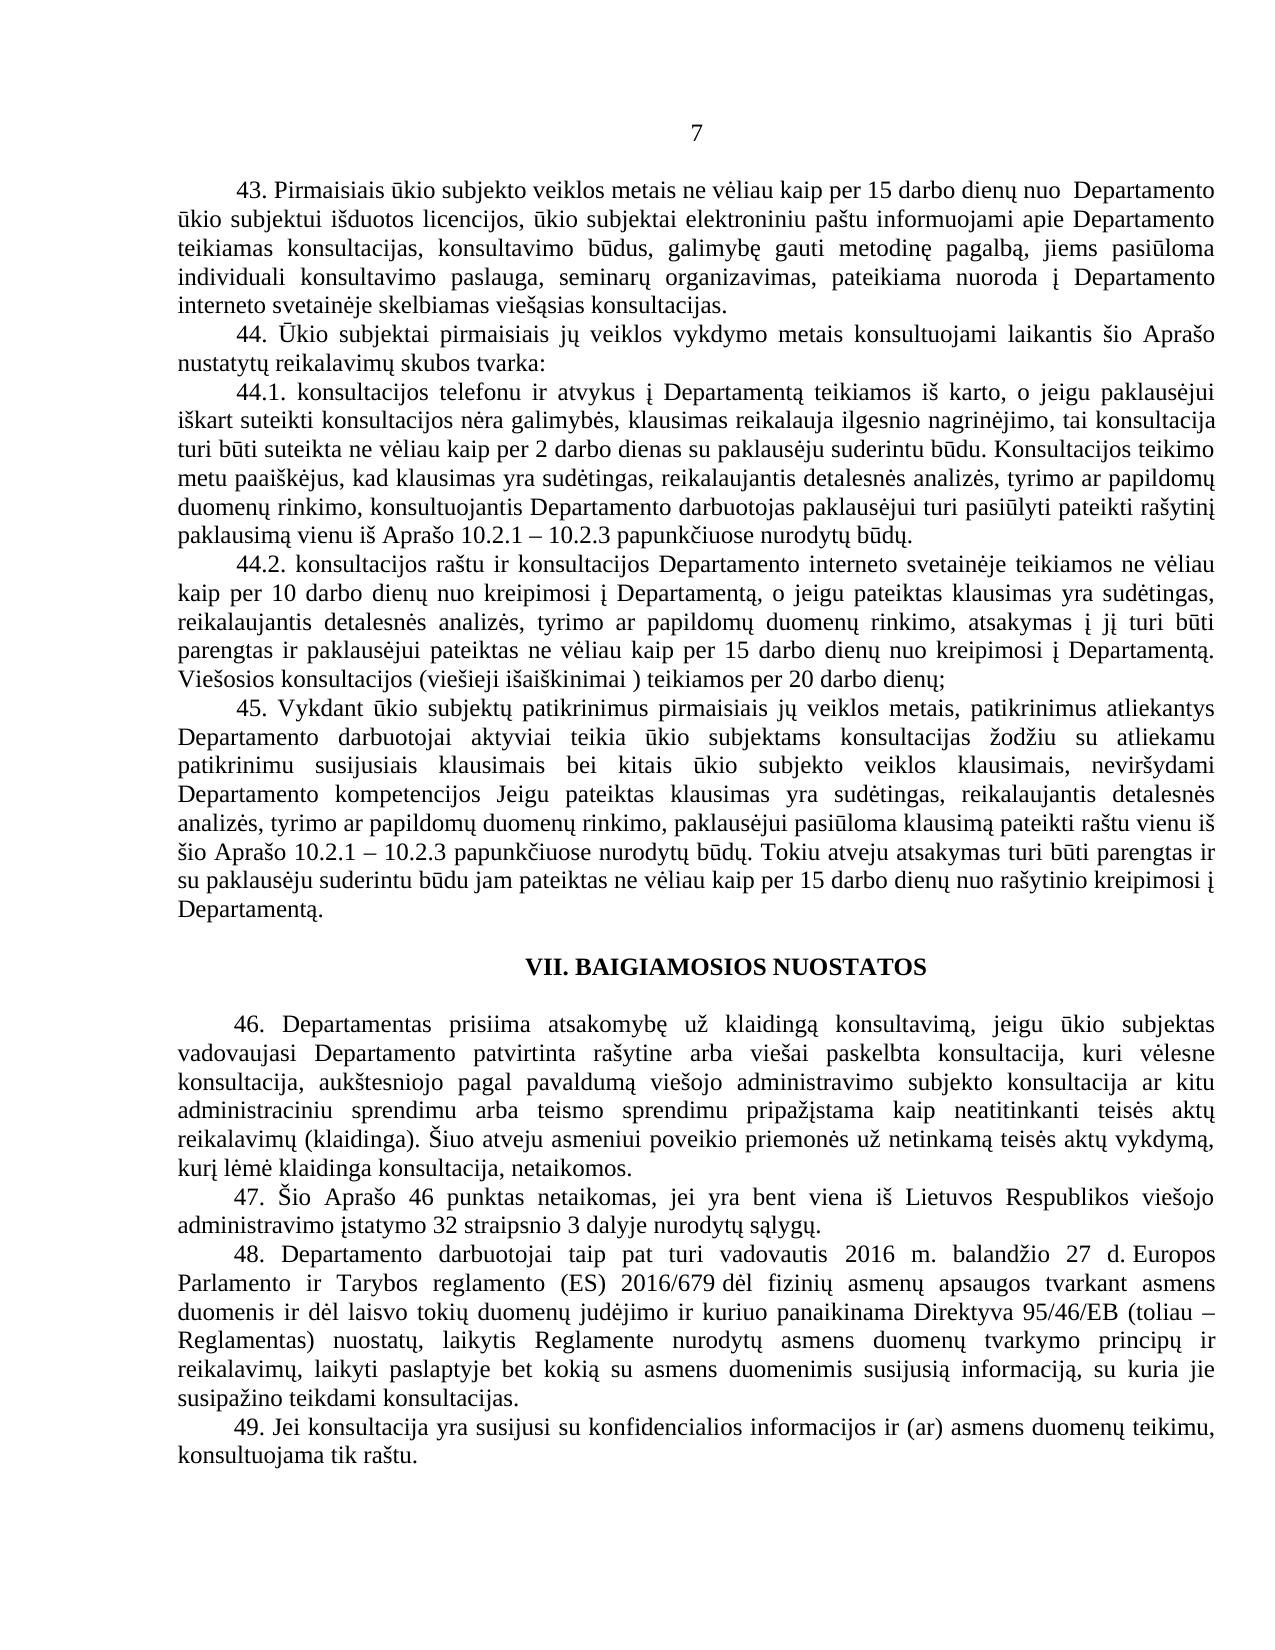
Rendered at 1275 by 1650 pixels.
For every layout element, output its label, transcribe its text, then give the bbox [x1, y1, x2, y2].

text 43. Pirmaisiais ūkio subjekto veiklos metais ne vėliau kaip per 15 darbo dienų nuo Departamento ūkio subjektui išduotos licencijos, ūkio subjektai elektroniniu paštu informuojami apie Departamento teikiamas konsultacijas, konsultavimo būdus, galimybę gauti metodinę pagalbą, jiems pasiūloma individuali konsultavimo paslauga, seminarų organizavimas, pateikiama nuoroda į Departamento interneto svetainėje skelbiamas viešąsias konsultacijas. [177, 176, 1216, 319]
text 46. Departamentas prisiima atsakomybę už klaidingą konsultavimą, jeigu ūkio subjektas vadovaujasi Departamento patvirtinta rašytine arba viešai paskelbta konsultacija, kuri vėlesne konsultacija, aukštesniojo pagal pavaldumą viešojo administravimo subjekto konsultacija ar kitu administraciniu sprendimu arba teismo sprendimu pripažįstama kaip neatitinkanti teisės aktų reikalavimų (klaidinga). Šiuo atveju asmeniui poveikio priemonės už netinkamą teisės aktų vykdymą, kurį lėmė klaidinga konsultacija, netaikomos. [177, 1009, 1216, 1182]
text 49. Jei konsultacija yra susijusi su konfidencialios informacijos ir (ar) asmens duomenų teikimu, konsultuojama tik raštu. [177, 1412, 1216, 1469]
text 47. Šio Aprašo 46 punktas netaikomas, jei yra bent viena iš Lietuvos Respublikos viešojo administravimo įstatymo 32 straipsnio 3 dalyje nurodytų sąlygų. [177, 1182, 1216, 1239]
text 45. Vykdant ūkio subjektų patikrinimus pirmaisiais jų veiklos metais, patikrinimus atliekantys Departamento darbuotojai aktyviai teikia ūkio subjektams konsultacijas žodžiu su atliekamu patikrinimu susijusiais klausimais bei kitais ūkio subjekto veiklos klausimais, neviršydami Departamento kompetencijos Jeigu pateiktas klausimas yra sudėtingas, reikalaujantis detalesnės analizės, tyrimo ar papildomų duomenų rinkimo, paklausėjui pasiūloma klausimą pateikti raštu vienu iš šio Aprašo 10.2.1 – 10.2.3 papunkčiuose nurodytų būdų. Tokiu atveju atsakymas turi būti parengtas ir su paklausėju suderintu būdu jam pateiktas ne vėliau kaip per 15 darbo dienų nuo rašytinio kreipimosi į Departamentą. [177, 693, 1216, 923]
text 44. Ūkio subjektai pirmaisiais jų veiklos vykdymo metais konsultuojami laikantis šio Aprašo nustatytų reikalavimų skubos tvarka: [177, 319, 1216, 377]
text 48. Departamento darbuotojai taip pat turi vadovautis 2016 m. balandžio 27 d. Europos Parlamento ir Tarybos reglamento (ES) 2016/679 dėl fizinių asmenų apsaugos tvarkant asmens duomenis ir dėl laisvo tokių duomenų judėjimo ir kuriuo panaikinama Direktyva 95/46/EB (toliau – Reglamentas) nuostatų, laikytis Reglamente nurodytų asmens duomenų tvarkymo principų ir reikalavimų, laikyti paslaptyje bet kokią su asmens duomenimis susijusią informaciją, su kuria jie susipažino teikdami konsultacijas. [177, 1239, 1216, 1412]
text 44.2. konsultacijos raštu ir konsultacijos Departamento interneto svetainėje teikiamos ne vėliau kaip per 10 darbo dienų nuo kreipimosi į Departamentą, o jeigu pateiktas klausimas yra sudėtingas, reikalaujantis detalesnės analizės, tyrimo ar papildomų duomenų rinkimo, atsakymas į jį turi būti parengtas ir paklausėjui pateiktas ne vėliau kaip per 15 darbo dienų nuo kreipimosi į Departamentą. Viešosios konsultacijos (viešieji išaiškinimai ) teikiamos per 20 darbo dienų; [177, 549, 1216, 693]
text 44.1. konsultacijos telefonu ir atvykus į Departamentą teikiamos iš karto, o jeigu paklausėjui iškart suteikti konsultacijos nėra galimybės, klausimas reikalauja ilgesnio nagrinėjimo, tai konsultacija turi būti suteikta ne vėliau kaip per 2 darbo dienas su paklausėju suderintu būdu. Konsultacijos teikimo metu paaiškėjus, kad klausimas yra sudėtingas, reikalaujantis detalesnės analizės, tyrimo ar papildomų duomenų rinkimo, konsultuojantis Departamento darbuotojas paklausėjui turi pasiūlyti pateikti rašytinį paklausimą vienu iš Aprašo 10.2.1 – 10.2.3 papunkčiuose nurodytų būdų. [177, 377, 1216, 549]
text VII. BAIGIAMOSIOS NUOSTATOS [177, 952, 1216, 981]
